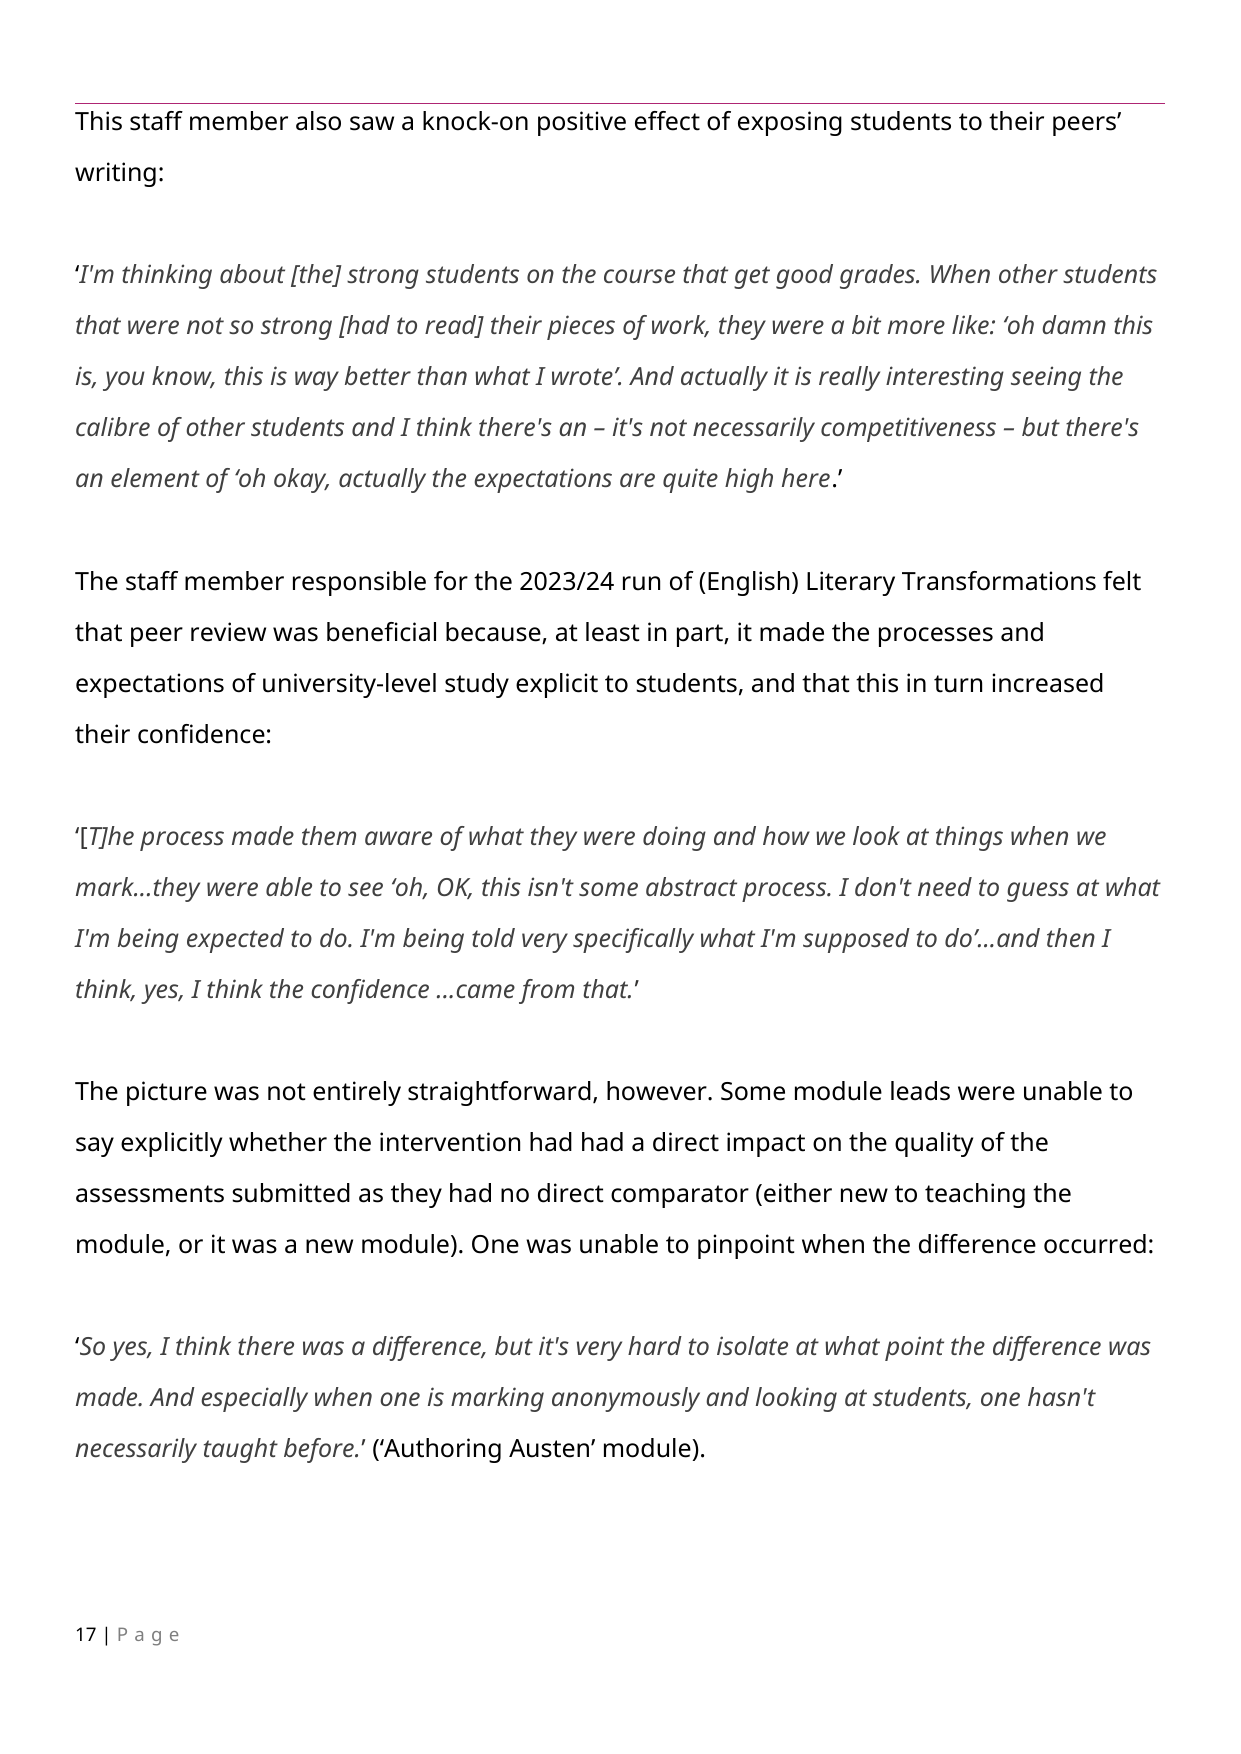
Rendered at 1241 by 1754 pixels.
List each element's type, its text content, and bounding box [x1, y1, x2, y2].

text ‘So yes, I think there was a difference, but it's very hard to isolate at what point the difference was made. And especially when one is marking anonymously and looking at students, one hasn't necessarily taught before.’ (‘Authoring Austen’ module). [75, 1329, 1165, 1465]
text ‘I'm thinking about [the] strong students on the course that get good grades. When other students that were not so strong [had to read] their pieces of work, they were a bit more like: ‘oh damn this is, you know, this is way better than what I wrote’. And actually it is really interesting seeing the calibre of other students and I think there's an – it's not necessarily competitiveness – but there's an element of ‘oh okay, actually the expectations are quite high here.’ [75, 257, 1165, 495]
text This staff member also saw a knock-on positive effect of exposing students to their peers’ writing: [75, 104, 1165, 189]
text ‘[T]he process made them aware of what they were doing and how we look at things when we mark...they were able to see ‘oh, OK, this isn't some abstract process. I don't need to guess at what I'm being expected to do. I'm being told very specifically what I'm supposed to do’...and then I think, yes, I think the confidence ...came from that.’ [75, 818, 1165, 1006]
text The picture was not entirely straightforward, however. Some module leads were unable to say explicitly whether the intervention had had a direct impact on the quality of the assessments submitted as they had no direct comparator (either new to teaching the module, or it was a new module). One was unable to pinpoint when the difference occurred: [75, 1074, 1165, 1261]
text The staff member responsible for the 2023/24 run of (English) Literary Transformations felt that peer review was beneficial because, at least in part, it made the processes and expectations of university-level study explicit to students, and that this in turn increased their confidence: [75, 563, 1165, 750]
